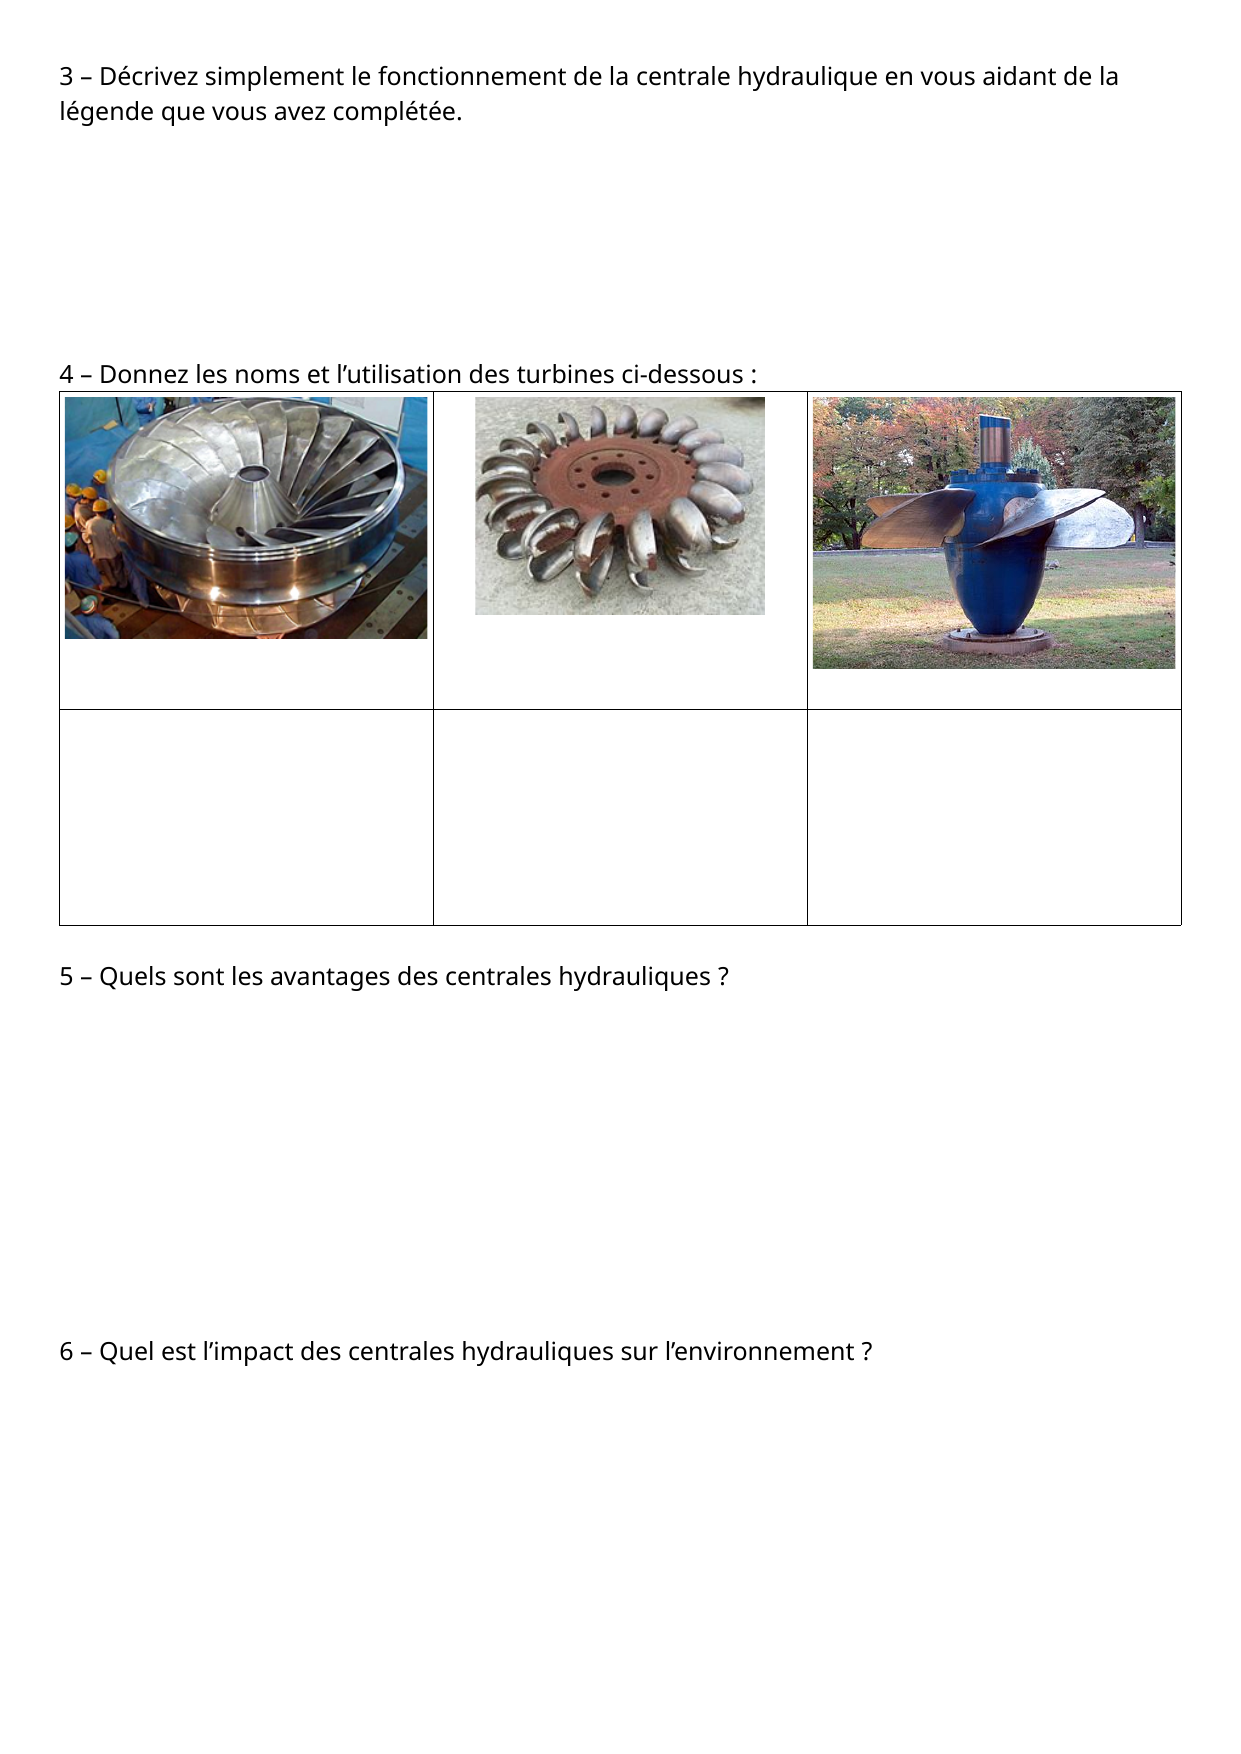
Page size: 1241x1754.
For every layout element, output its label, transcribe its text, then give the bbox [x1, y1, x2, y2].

picture [64, 397, 428, 639]
picture [812, 397, 1176, 669]
table_header [434, 392, 807, 709]
text 3 – Décrivez simplement le fonctionnement de la centrale hydraulique en vous aidant de la légende que vous avez complétée. [59, 59, 1181, 127]
text 5 – Quels sont les avantages des centrales hydrauliques ? [59, 959, 1181, 993]
text 4 – Donnez les noms et l’utilisation des turbines ci-dessous : [59, 357, 1181, 391]
table_cell [60, 710, 433, 925]
table_header [808, 392, 1181, 709]
text 6 – Quel est l’impact des centrales hydrauliques sur l’environnement ? [59, 1333, 1181, 1368]
picture [475, 397, 765, 615]
table_cell [808, 710, 1181, 925]
table_cell [434, 710, 807, 925]
table_header [60, 392, 433, 709]
